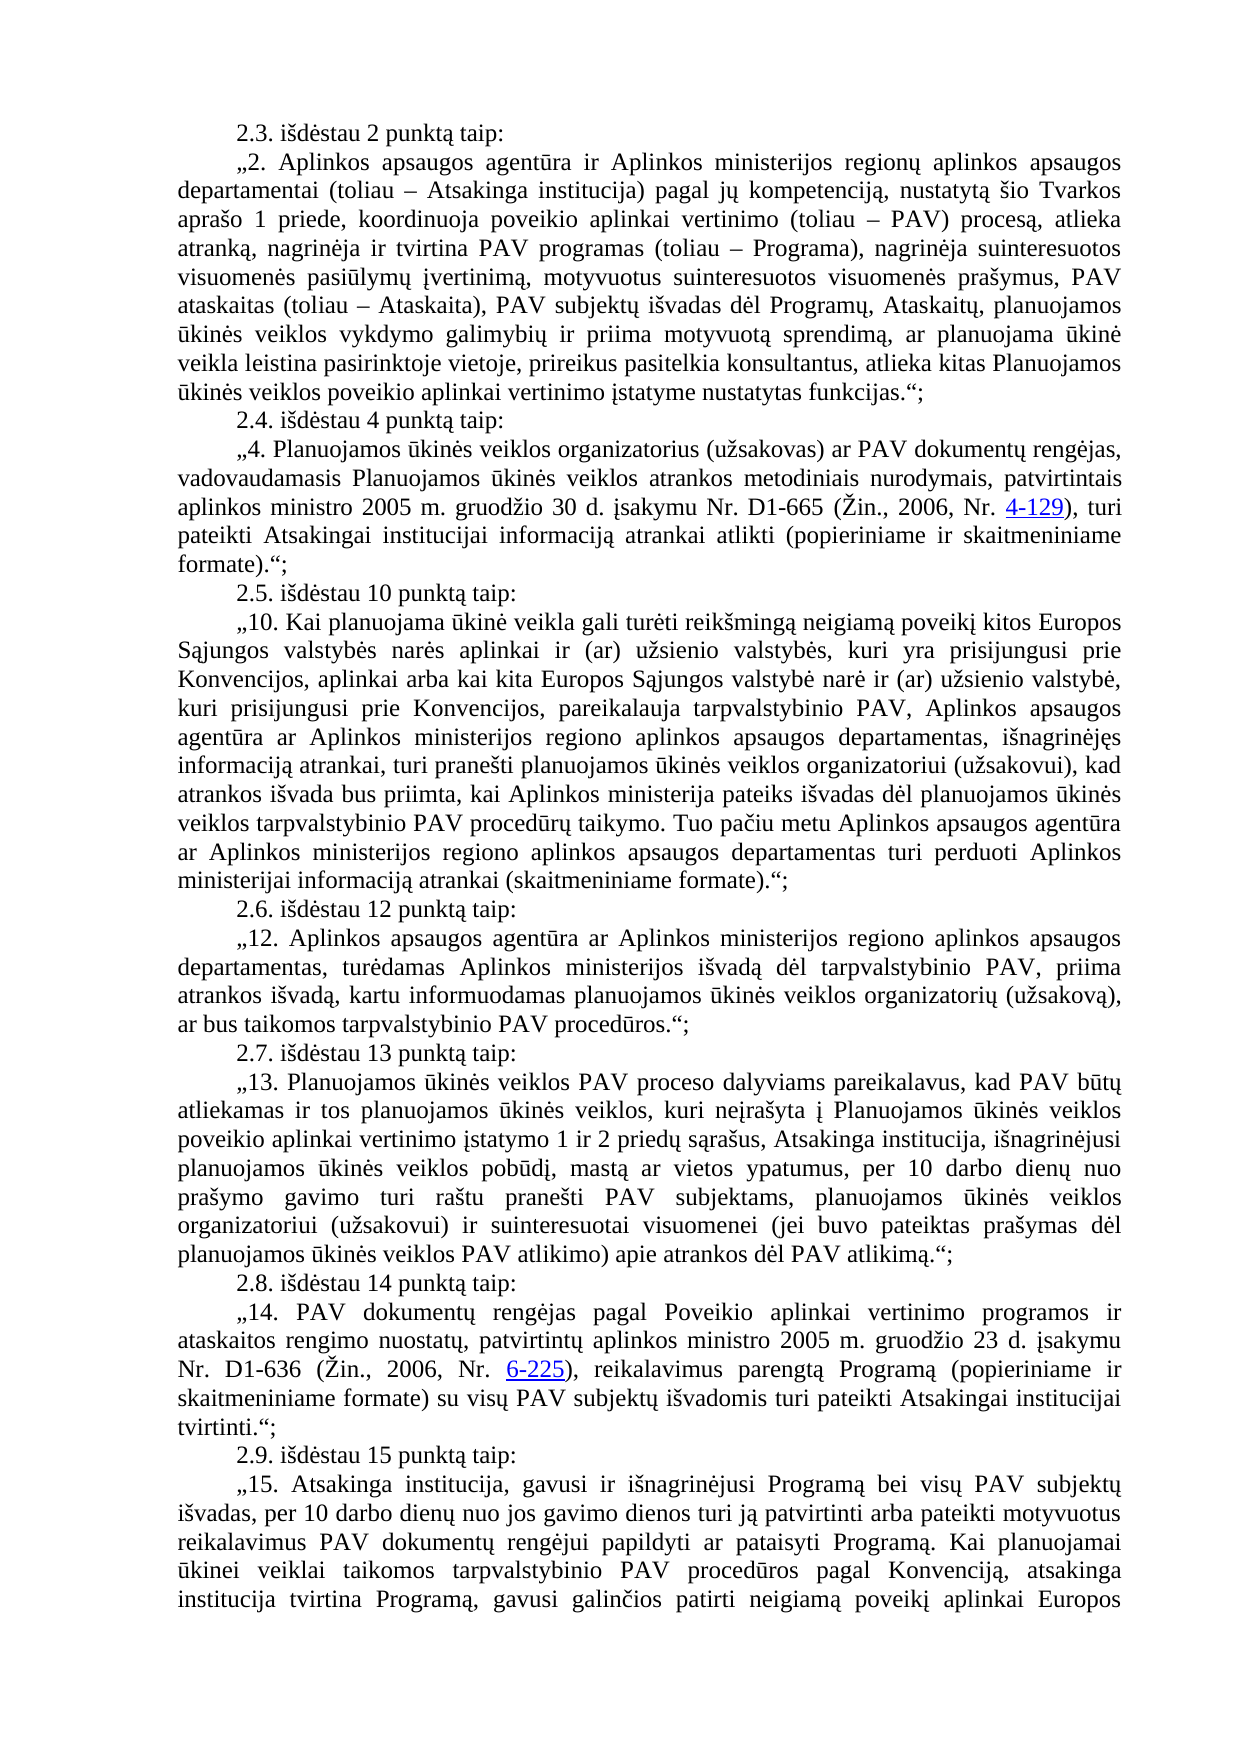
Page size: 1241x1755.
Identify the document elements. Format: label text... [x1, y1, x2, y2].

text „12. Aplinkos apsaugos agentūra ar Aplinkos ministerijos regiono aplinkos apsaugos departamentas, turėdamas Aplinkos ministerijos išvadą dėl tarpvalstybinio PAV, priima atrankos išvadą, kartu informuodamas planuojamos ūkinės veiklos organizatorių (užsakovą), ar bus taikomos tarpvalstybinio PAV procedūros.“; [177, 923, 1122, 1038]
text „10. Kai planuojama ūkinė veikla gali turėti reikšmingą neigiamą poveikį kitos Europos Sąjungos valstybės narės aplinkai ir (ar) užsienio valstybės, kuri yra prisijungusi prie Konvencijos, aplinkai arba kai kita Europos Sąjungos valstybė narė ir (ar) užsienio valstybė, kuri prisijungusi prie Konvencijos, pareikalauja tarpvalstybinio PAV, Aplinkos apsaugos agentūra ar Aplinkos ministerijos regiono aplinkos apsaugos departamentas, išnagrinėjęs informaciją atrankai, turi pranešti planuojamos ūkinės veiklos organizatoriui (užsakovui), kad atrankos išvada bus priimta, kai Aplinkos ministerija pateiks išvadas dėl planuojamos ūkinės veiklos tarpvalstybinio PAV procedūrų taikymo. Tuo pačiu metu Aplinkos apsaugos agentūra ar Aplinkos ministerijos regiono aplinkos apsaugos departamentas turi perduoti Aplinkos ministerijai informaciją atrankai (skaitmeniniame formate).“; [177, 607, 1122, 894]
text „13. Planuojamos ūkinės veiklos PAV proceso dalyviams pareikalavus, kad PAV būtų atliekamas ir tos planuojamos ūkinės veiklos, kuri neįrašyta į Planuojamos ūkinės veiklos poveikio aplinkai vertinimo įstatymo 1 ir 2 priedų sąrašus, Atsakinga institucija, išnagrinėjusi planuojamos ūkinės veiklos pobūdį, mastą ar vietos ypatumus, per 10 darbo dienų nuo prašymo gavimo turi raštu pranešti PAV subjektams, planuojamos ūkinės veiklos organizatoriui (užsakovui) ir suinteresuotai visuomenei (jei buvo pateiktas prašymas dėl planuojamos ūkinės veiklos PAV atlikimo) apie atrankos dėl PAV atlikimą.“; [177, 1067, 1122, 1268]
text „2. Aplinkos apsaugos agentūra ir Aplinkos ministerijos regionų aplinkos apsaugos departamentai (toliau – Atsakinga institucija) pagal jų kompetenciją, nustatytą šio Tvarkos aprašo 1 priede, koordinuoja poveikio aplinkai vertinimo (toliau – PAV) procesą, atlieka atranką, nagrinėja ir tvirtina PAV programas (toliau – Programa), nagrinėja suinteresuotos visuomenės pasiūlymų įvertinimą, motyvuotus suinteresuotos visuomenės prašymus, PAV ataskaitas (toliau – Ataskaita), PAV subjektų išvadas dėl Programų, Ataskaitų, planuojamos ūkinės veiklos vykdymo galimybių ir priima motyvuotą sprendimą, ar planuojama ūkinė veikla leistina pasirinktoje vietoje, prireikus pasitelkia konsultantus, atlieka kitas Planuojamos ūkinės veiklos poveikio aplinkai vertinimo įstatyme nustatytas funkcijas.“; [177, 147, 1122, 406]
text 2.4. išdėstau 4 punktą taip: [177, 406, 1122, 434]
text 2.6. išdėstau 12 punktą taip: [177, 894, 1122, 923]
text „4. Planuojamos ūkinės veiklos organizatorius (užsakovas) ar PAV dokumentų rengėjas, vadovaudamasis Planuojamos ūkinės veiklos atrankos metodiniais nurodymais, patvirtintais aplinkos ministro 2005 m. gruodžio 30 d. įsakymu Nr. D1-665 (Žin., 2006, Nr. 4-129), turi pateikti Atsakingai institucijai informaciją atrankai atlikti (popieriniame ir skaitmeniniame formate).“; [177, 434, 1122, 578]
text „14. PAV dokumentų rengėjas pagal Poveikio aplinkai vertinimo programos ir ataskaitos rengimo nuostatų, patvirtintų aplinkos ministro 2005 m. gruodžio 23 d. įsakymu Nr. D1-636 (Žin., 2006, Nr. 6-225), reikalavimus parengtą Programą (popieriniame ir skaitmeniniame formate) su visų PAV subjektų išvadomis turi pateikti Atsakingai institucijai tvirtinti.“; [177, 1297, 1122, 1441]
text 2.9. išdėstau 15 punktą taip: [177, 1441, 1122, 1469]
text „15. Atsakinga institucija, gavusi ir išnagrinėjusi Programą bei visų PAV subjektų išvadas, per 10 darbo dienų nuo jos gavimo dienos turi ją patvirtinti arba pateikti motyvuotus reikalavimus PAV dokumentų rengėjui papildyti ar pataisyti Programą. Kai planuojamai ūkinei veiklai taikomos tarpvalstybinio PAV procedūros pagal Konvenciją, atsakinga institucija tvirtina Programą, gavusi galinčios patirti neigiamą poveikį aplinkai Europos [177, 1469, 1122, 1613]
text 2.7. išdėstau 13 punktą taip: [177, 1038, 1122, 1067]
text 2.3. išdėstau 2 punktą taip: [177, 118, 1122, 147]
text 2.5. išdėstau 10 punktą taip: [177, 578, 1122, 607]
text 2.8. išdėstau 14 punktą taip: [177, 1268, 1122, 1297]
